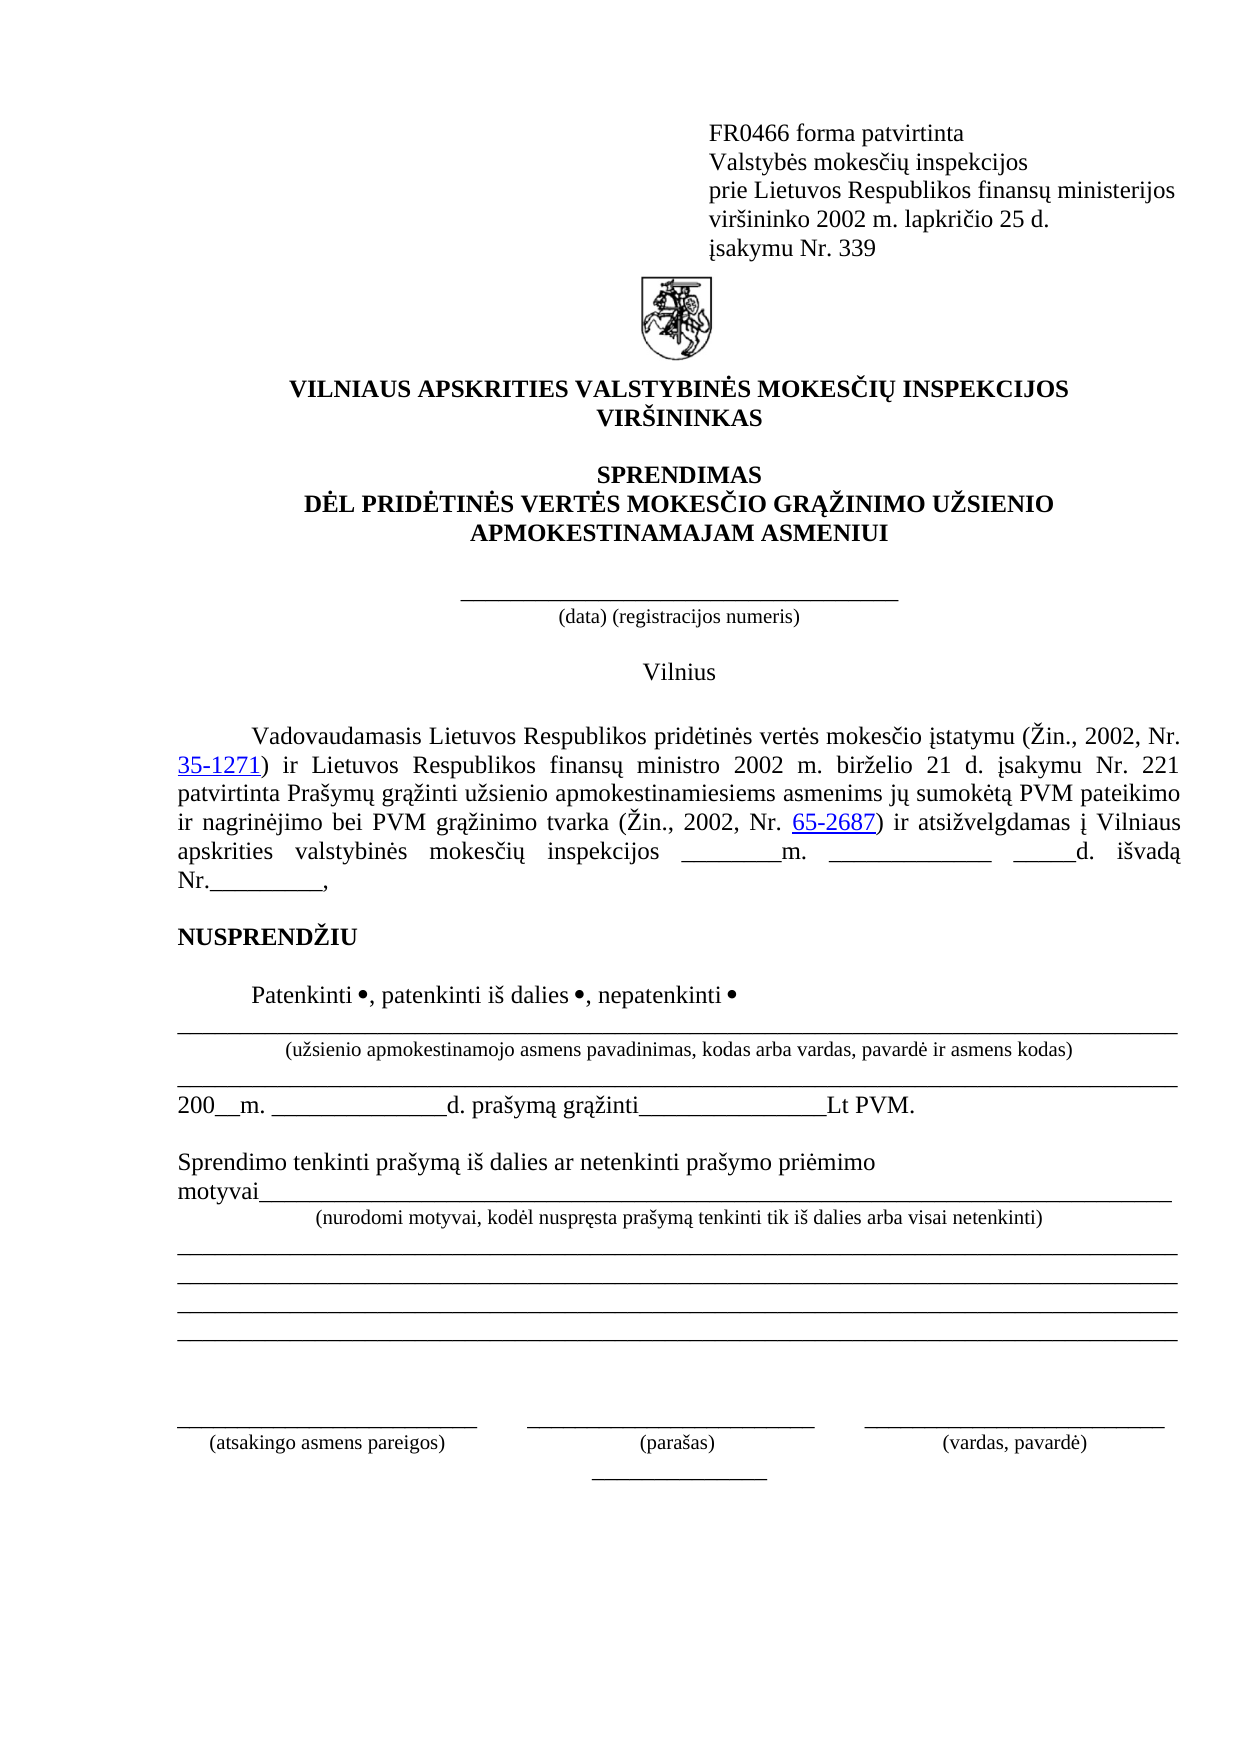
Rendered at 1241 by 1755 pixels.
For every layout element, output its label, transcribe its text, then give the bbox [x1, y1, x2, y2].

text Sprendimo tenkinti prašymą iš dalies ar netenkinti prašymo priėmimo motyvai_________________________________________________________________________ [177, 1147, 1181, 1205]
text (data) (registracijos numeris) [177, 604, 1181, 628]
text Vadovaudamasis Lietuvos Respublikos pridėtinės vertės mokesčio įstatymu (Žin., 2002, Nr. 35-1271) ir Lietuvos Respublikos finansų ministro 2002 m. birželio 21 d. įsakymu Nr. 221 patvirtinta Prašymų grąžinti užsienio apmokestinamiesiems asmenims jų sumokėtą PVM pateikimo ir nagrinėjimo bei PVM grąžinimo tvarka (Žin., 2002, Nr. 65-2687) ir atsižvelgdamas į Vilniaus apskrities valstybinės mokesčių inspekcijos ________m. _____________ _____d. išvadą Nr._________, [177, 686, 1181, 893]
text Patenkinti , patenkinti iš dalies , nepatenkinti  ________________________________________________________________________________ [177, 980, 1181, 1037]
text 200__m. ______________d. prašymą grąžinti_______________Lt PVM. [177, 1090, 1181, 1119]
text viršininko 2002 m. lapkričio 25 d. [177, 204, 1181, 233]
text Vilnius [177, 657, 1181, 686]
text VILNIAUS APSKRITIES VALSTYBINĖS MOKESČIŲ INSPEKCIJOS [177, 374, 1181, 403]
text ______________ [177, 1454, 1181, 1483]
text ___________________________________ [177, 576, 1181, 604]
text VIRŠININKAS [177, 403, 1181, 432]
text prie Lietuvos Respublikos finansų ministerijos [177, 176, 1181, 204]
text Valstybės mokesčių inspekcijos [177, 147, 1181, 176]
text ________________________________________________________________________________ [177, 1061, 1181, 1090]
subtitle NUSPRENDŽIU [177, 922, 1181, 951]
text DĖL PRIDĖTINĖS VERTĖS MOKESČIO GRĄŽINIMO UŽSIENIO APMOKESTINAMAJAM ASMENIUI [177, 489, 1181, 547]
text (užsienio apmokestinamojo asmens pavadinimas, kodas arba vardas, pavardė ir asmens kodas) [177, 1037, 1181, 1061]
text įsakymu Nr. 339 [177, 233, 1181, 262]
text FR0466 forma patvirtinta [177, 118, 1181, 147]
text [236, 706, 1240, 721]
text SPRENDIMAS [177, 461, 1181, 489]
text (atsakingo asmens pareigos) (parašas) (vardas, pavardė) [177, 1430, 1181, 1454]
text (nurodomi motyvai, kodėl nuspręsta prašymą tenkinti tik iš dalies arba visai netenkinti) [177, 1205, 1181, 1229]
text ________________________________________________________________________________________________________________________________________________________________________________________________________________________________________________________________________________________________________________________________ [177, 1229, 1181, 1344]
